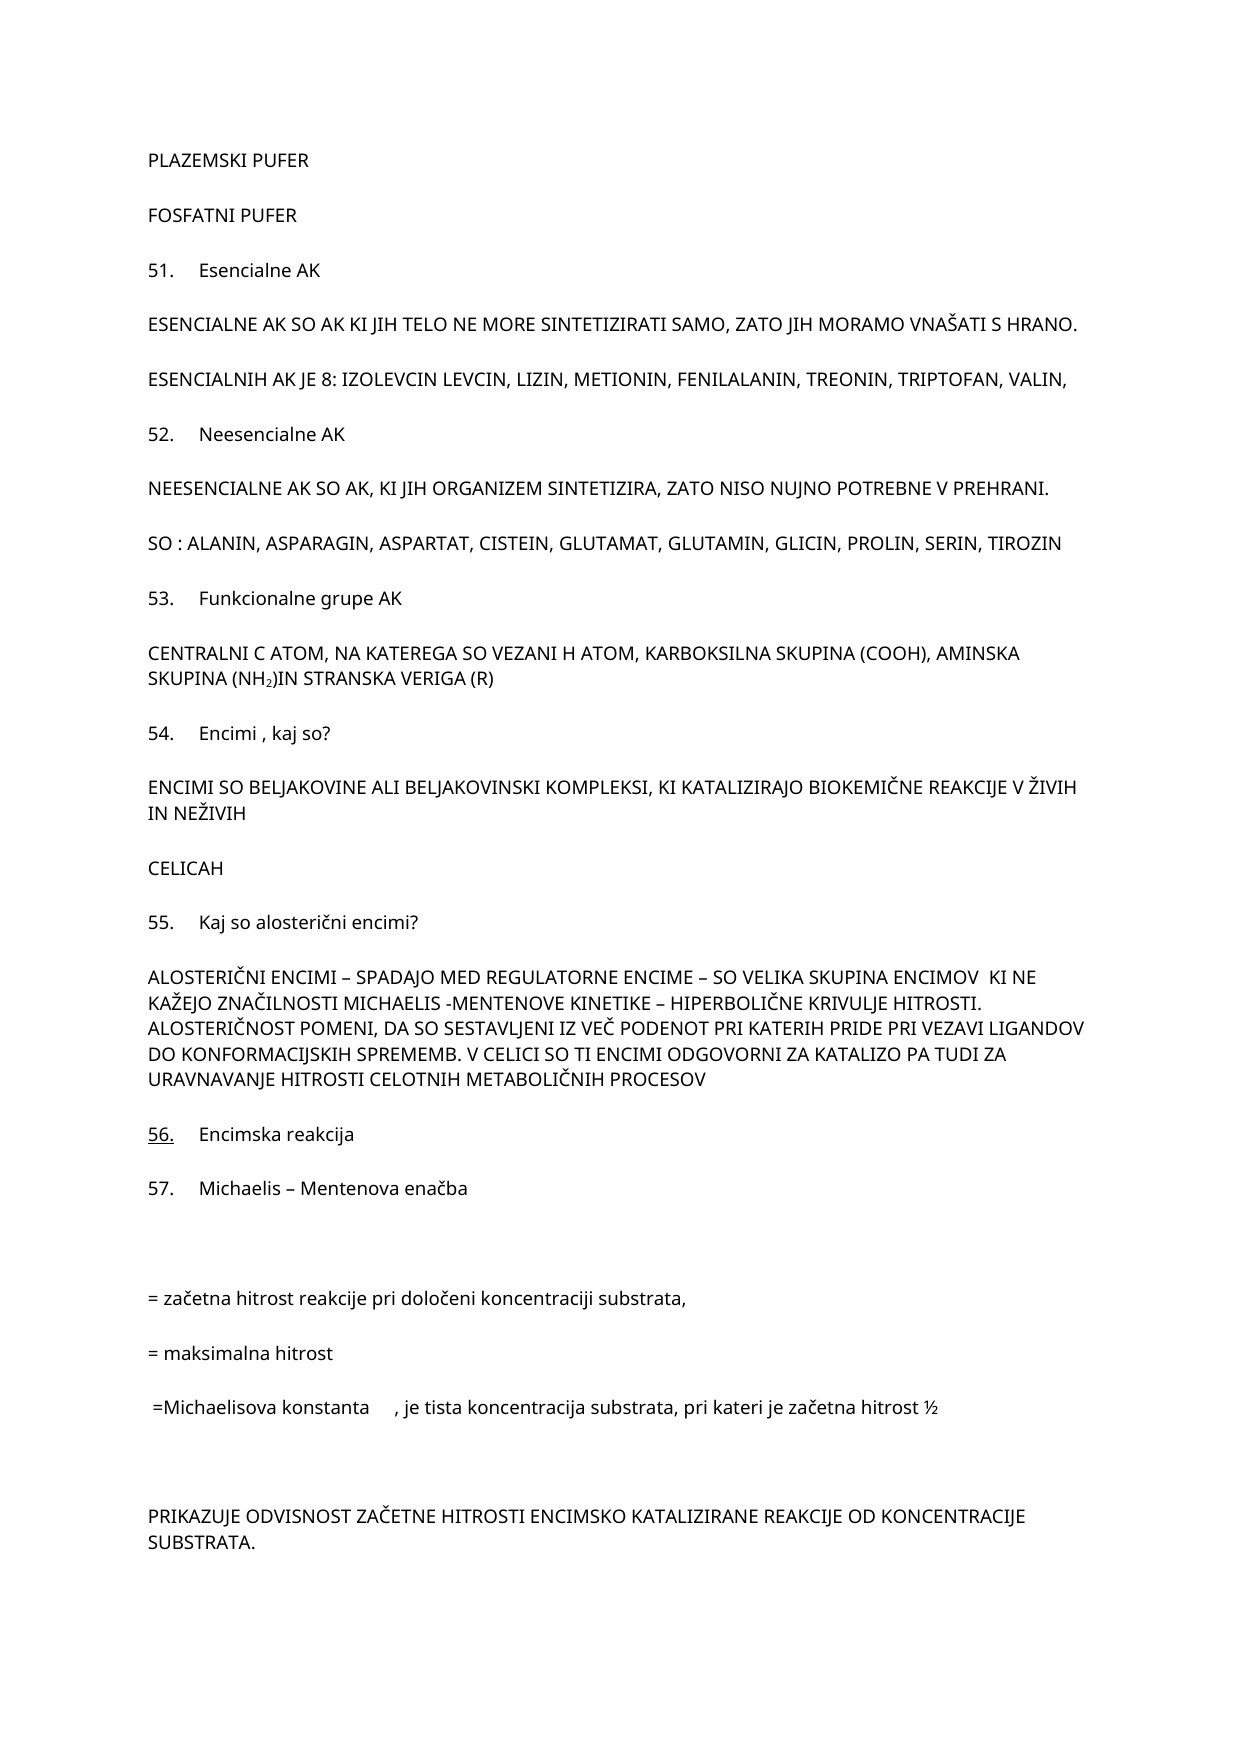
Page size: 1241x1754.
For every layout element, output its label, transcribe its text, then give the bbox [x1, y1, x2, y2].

text = maksimalna hitrost [148, 1340, 1093, 1365]
text 56. Encimska reakcija [148, 1121, 1093, 1147]
text 53. Funkcionalne grupe AK [148, 585, 1093, 611]
text SO : ALANIN, ASPARAGIN, ASPARTAT, CISTEIN, GLUTAMAT, GLUTAMIN, GLICIN, PROLIN, SERIN, TIROZIN [148, 530, 1093, 556]
text PRIKAZUJE ODVISNOST ZAČETNE HITROSTI ENCIMSKO KATALIZIRANE REAKCIJE OD KONCENTRACIJE SUBSTRATA. [148, 1504, 1093, 1555]
text CELICAH [148, 855, 1093, 880]
text 52. Neesencialne AK [148, 421, 1093, 447]
text NEESENCIALNE AK SO AK, KI JIH ORGANIZEM SINTETIZIRA, ZATO NISO NUJNO POTREBNE V PREHRANI. [148, 476, 1093, 501]
text CENTRALNI C ATOM, NA KATEREGA SO VEZANI H ATOM, KARBOKSILNA SKUPINA (COOH), AMINSKA SKUPINA (NH2)IN STRANSKA VERIGA (R) [148, 640, 1093, 691]
text FOSFATNI PUFER [148, 202, 1093, 228]
text ENCIMI SO BELJAKOVINE ALI BELJAKOVINSKI KOMPLEKSI, KI KATALIZIRAJO BIOKEMIČNE REAKCIJE V ŽIVIH IN NEŽIVIH [148, 775, 1093, 826]
text ESENCIALNE AK SO AK KI JIH TELO NE MORE SINTETIZIRATI SAMO, ZATO JIH MORAMO VNAŠATI S HRANO. [148, 312, 1093, 337]
text 57. Michaelis – Mentenova enačba [148, 1176, 1093, 1201]
text 51. Esencialne AK [148, 257, 1093, 282]
text 54. Encimi , kaj so? [148, 720, 1093, 746]
text =Michaelisova konstanta , je tista koncentracija substrata, pri kateri je začetna hitrost ½ [148, 1394, 1093, 1420]
text = začetna hitrost reakcije pri določeni koncentraciji substrata, [148, 1285, 1093, 1311]
text 55. Kaj so alosterični encimi? [148, 909, 1093, 935]
text PLAZEMSKI PUFER [148, 148, 1093, 173]
text ALOSTERIČNI ENCIMI – SPADAJO MED REGULATORNE ENCIME – SO VELIKA SKUPINA ENCIMOV KI NE KAŽEJO ZNAČILNOSTI MICHAELIS -MENTENOVE KINETIKE – HIPERBOLIČNE KRIVULJE HITROSTI. ALOSTERIČNOST POMENI, DA SO SESTAVLJENI IZ VEČ PODENOT PRI KATERIH PRIDE PRI VEZAVI LIGANDOV DO KONFORMACIJSKIH SPREMEMB. V CELICI SO TI ENCIMI ODGOVORNI ZA KATALIZO PA TUDI ZA URAVNAVANJE HITROSTI CELOTNIH METABOLIČNIH PROCESOV [148, 964, 1093, 1092]
text ESENCIALNIH AK JE 8: IZOLEVCIN LEVCIN, LIZIN, METIONIN, FENILALANIN, TREONIN, TRIPTOFAN, VALIN, [148, 366, 1093, 392]
